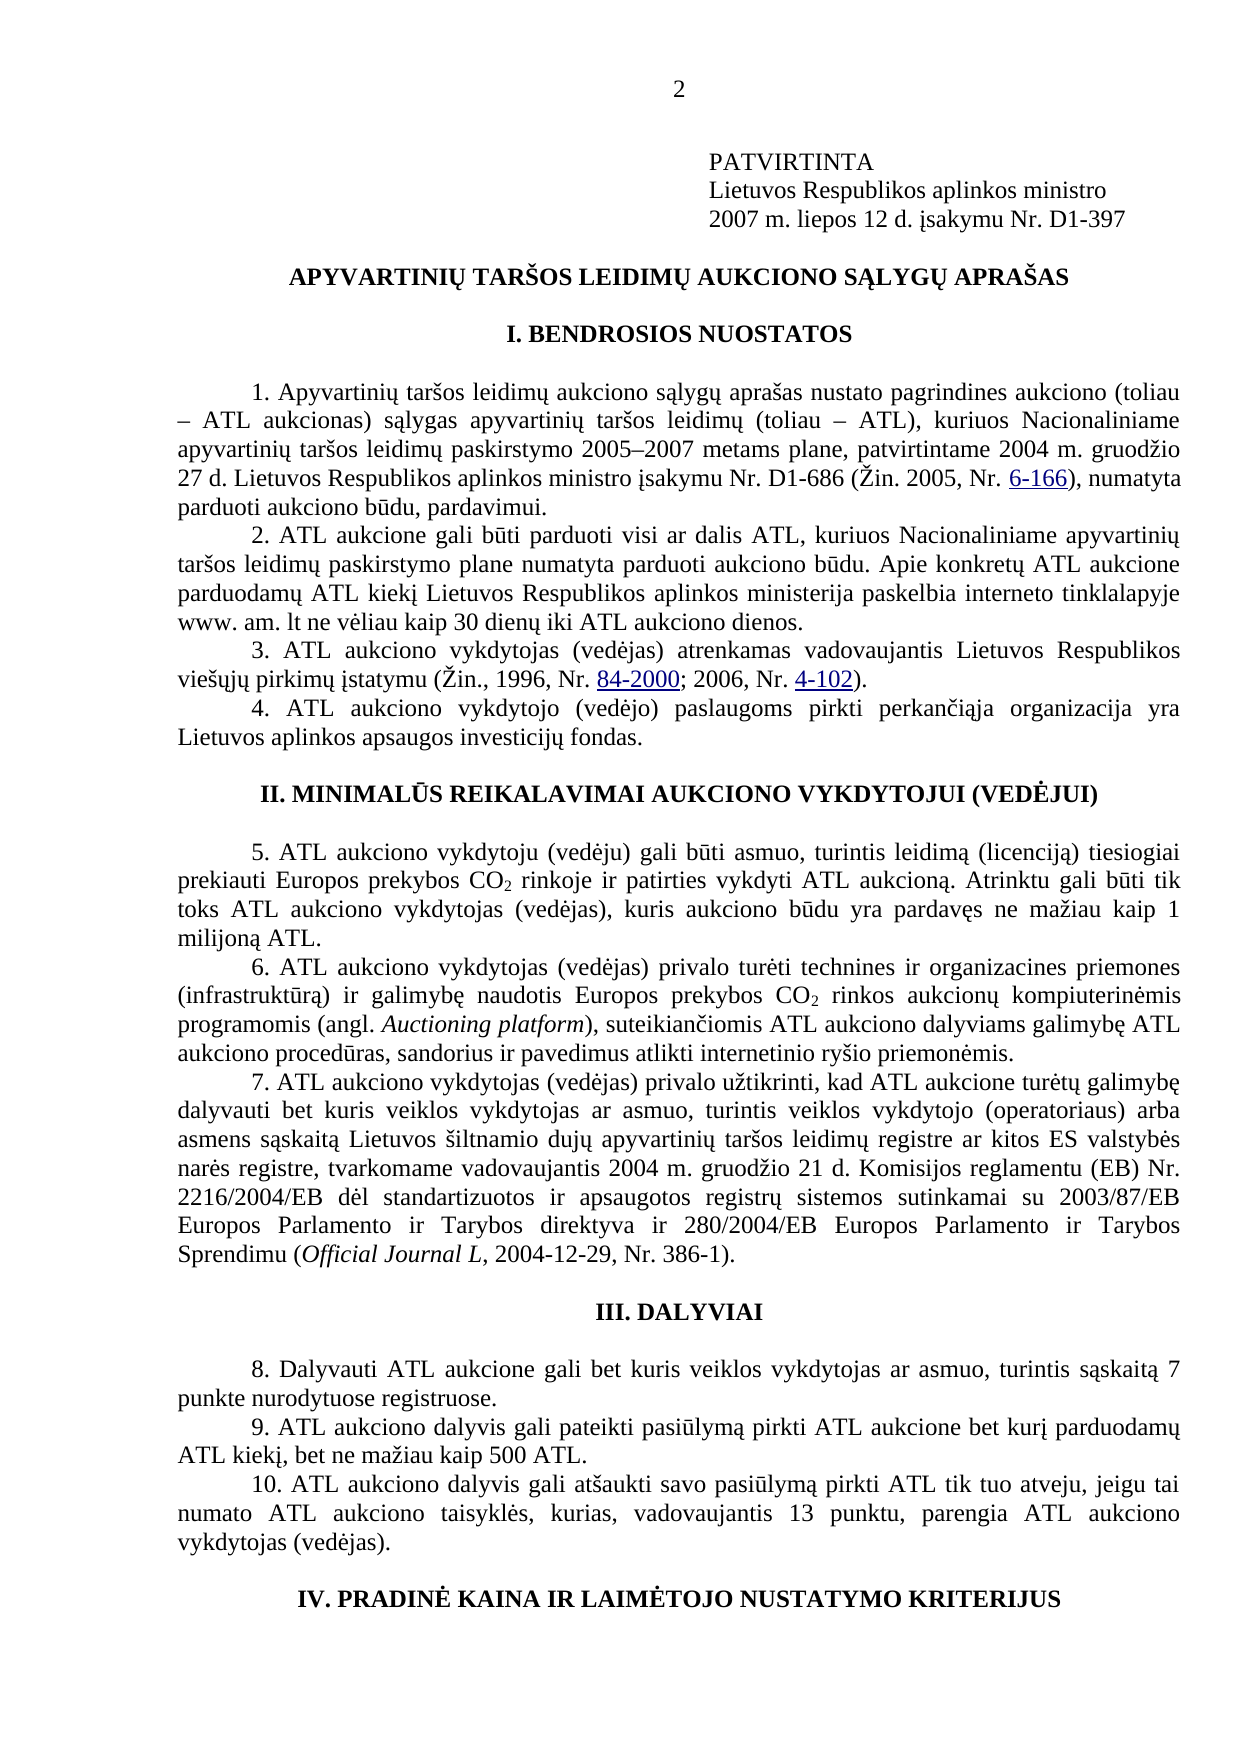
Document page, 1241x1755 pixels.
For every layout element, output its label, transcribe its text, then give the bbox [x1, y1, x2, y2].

text Lietuvos Respublikos aplinkos ministro [177, 176, 1181, 204]
text 4. ATL aukciono vykdytojo (vedėjo) paslaugoms pirkti perkančiąja organizacija yra Lietuvos aplinkos apsaugos investicijų fondas. [177, 693, 1181, 751]
text 7. ATL aukciono vykdytojas (vedėjas) privalo užtikrinti, kad ATL aukcione turėtų galimybę dalyvauti bet kuris veiklos vykdytojas ar asmuo, turintis veiklos vykdytojo (operatoriaus) arba asmens sąskaitą Lietuvos šiltnamio dujų apyvartinių taršos leidimų registre ar kitos ES valstybės narės registre, tvarkomame vadovaujantis 2004 m. gruodžio 21 d. Komisijos reglamentu (EB) Nr. 2216/2004/EB dėl standartizuotos ir apsaugotos registrų sistemos sutinkamai su 2003/87/EB Europos Parlamento ir Tarybos direktyva ir 280/2004/EB Europos Parlamento ir Tarybos Sprendimu (Official Journal L, 2004-12-29, Nr. 386-1). [177, 1067, 1181, 1268]
text APYVARTINIŲ TARŠOS LEIDIMŲ AUKCIONO SĄLYGŲ APRAŠAS [177, 262, 1181, 291]
text 1. Apyvartinių taršos leidimų aukciono sąlygų aprašas nustato pagrindines aukciono (toliau – ATL aukcionas) sąlygas apyvartinių taršos leidimų (toliau – ATL), kuriuos Nacionaliniame apyvartinių taršos leidimų paskirstymo 2005–2007 metams plane, patvirtintame 2004 m. gruodžio 27 d. Lietuvos Respublikos aplinkos ministro įsakymu Nr. D1-686 (Žin. 2005, Nr. 6-166), numatyta parduoti aukciono būdu, pardavimui. [177, 377, 1181, 521]
text 2007 m. liepos 12 d. įsakymu Nr. D1-397 [177, 204, 1181, 233]
text I. BENDROSIOS NUOSTATOS [177, 319, 1181, 348]
text 3. ATL aukciono vykdytojas (vedėjas) atrenkamas vadovaujantis Lietuvos Respublikos viešųjų pirkimų įstatymu (Žin., 1996, Nr. 84-2000; 2006, Nr. 4-102). [177, 636, 1181, 693]
text 6. ATL aukciono vykdytojas (vedėjas) privalo turėti technines ir organizacines priemones (infrastruktūrą) ir galimybę naudotis Europos prekybos CO2 rinkos aukcionų kompiuterinėmis programomis (angl. Auctioning platform), suteikiančiomis ATL aukciono dalyviams galimybę ATL aukciono procedūras, sandorius ir pavedimus atlikti internetinio ryšio priemonėmis. [177, 952, 1181, 1067]
text 5. ATL aukciono vykdytoju (vedėju) gali būti asmuo, turintis leidimą (licenciją) tiesiogiai prekiauti Europos prekybos CO2 rinkoje ir patirties vykdyti ATL aukcioną. Atrinktu gali būti tik toks ATL aukciono vykdytojas (vedėjas), kuris aukciono būdu yra pardavęs ne mažiau kaip 1 milijoną ATL. [177, 837, 1181, 952]
text IV. PRADINĖ KAINA IR LAIMĖTOJO NUSTATYMO KRITERIJUS [177, 1584, 1181, 1613]
text 2. ATL aukcione gali būti parduoti visi ar dalis ATL, kuriuos Nacionaliniame apyvartinių taršos leidimų paskirstymo plane numatyta parduoti aukciono būdu. Apie konkretų ATL aukcione parduodamų ATL kiekį Lietuvos Respublikos aplinkos ministerija paskelbia interneto tinklalapyje www. am. lt ne vėliau kaip 30 dienų iki ATL aukciono dienos. [177, 521, 1181, 636]
text II. MINIMALŪS REIKALAVIMAI AUKCIONO VYKDYTOJUI (VEDĖJUI) [177, 779, 1181, 808]
text III. DALYVIAI [177, 1297, 1181, 1326]
text PATVIRTINTA [177, 147, 1181, 176]
text 10. ATL aukciono dalyvis gali atšaukti savo pasiūlymą pirkti ATL tik tuo atveju, jeigu tai numato ATL aukciono taisyklės, kurias, vadovaujantis 13 punktu, parengia ATL aukciono vykdytojas (vedėjas). [177, 1469, 1181, 1556]
text 9. ATL aukciono dalyvis gali pateikti pasiūlymą pirkti ATL aukcione bet kurį parduodamų ATL kiekį, bet ne mažiau kaip 500 ATL. [177, 1412, 1181, 1469]
text 8. Dalyvauti ATL aukcione gali bet kuris veiklos vykdytojas ar asmuo, turintis sąskaitą 7 punkte nurodytuose registruose. [177, 1354, 1181, 1412]
